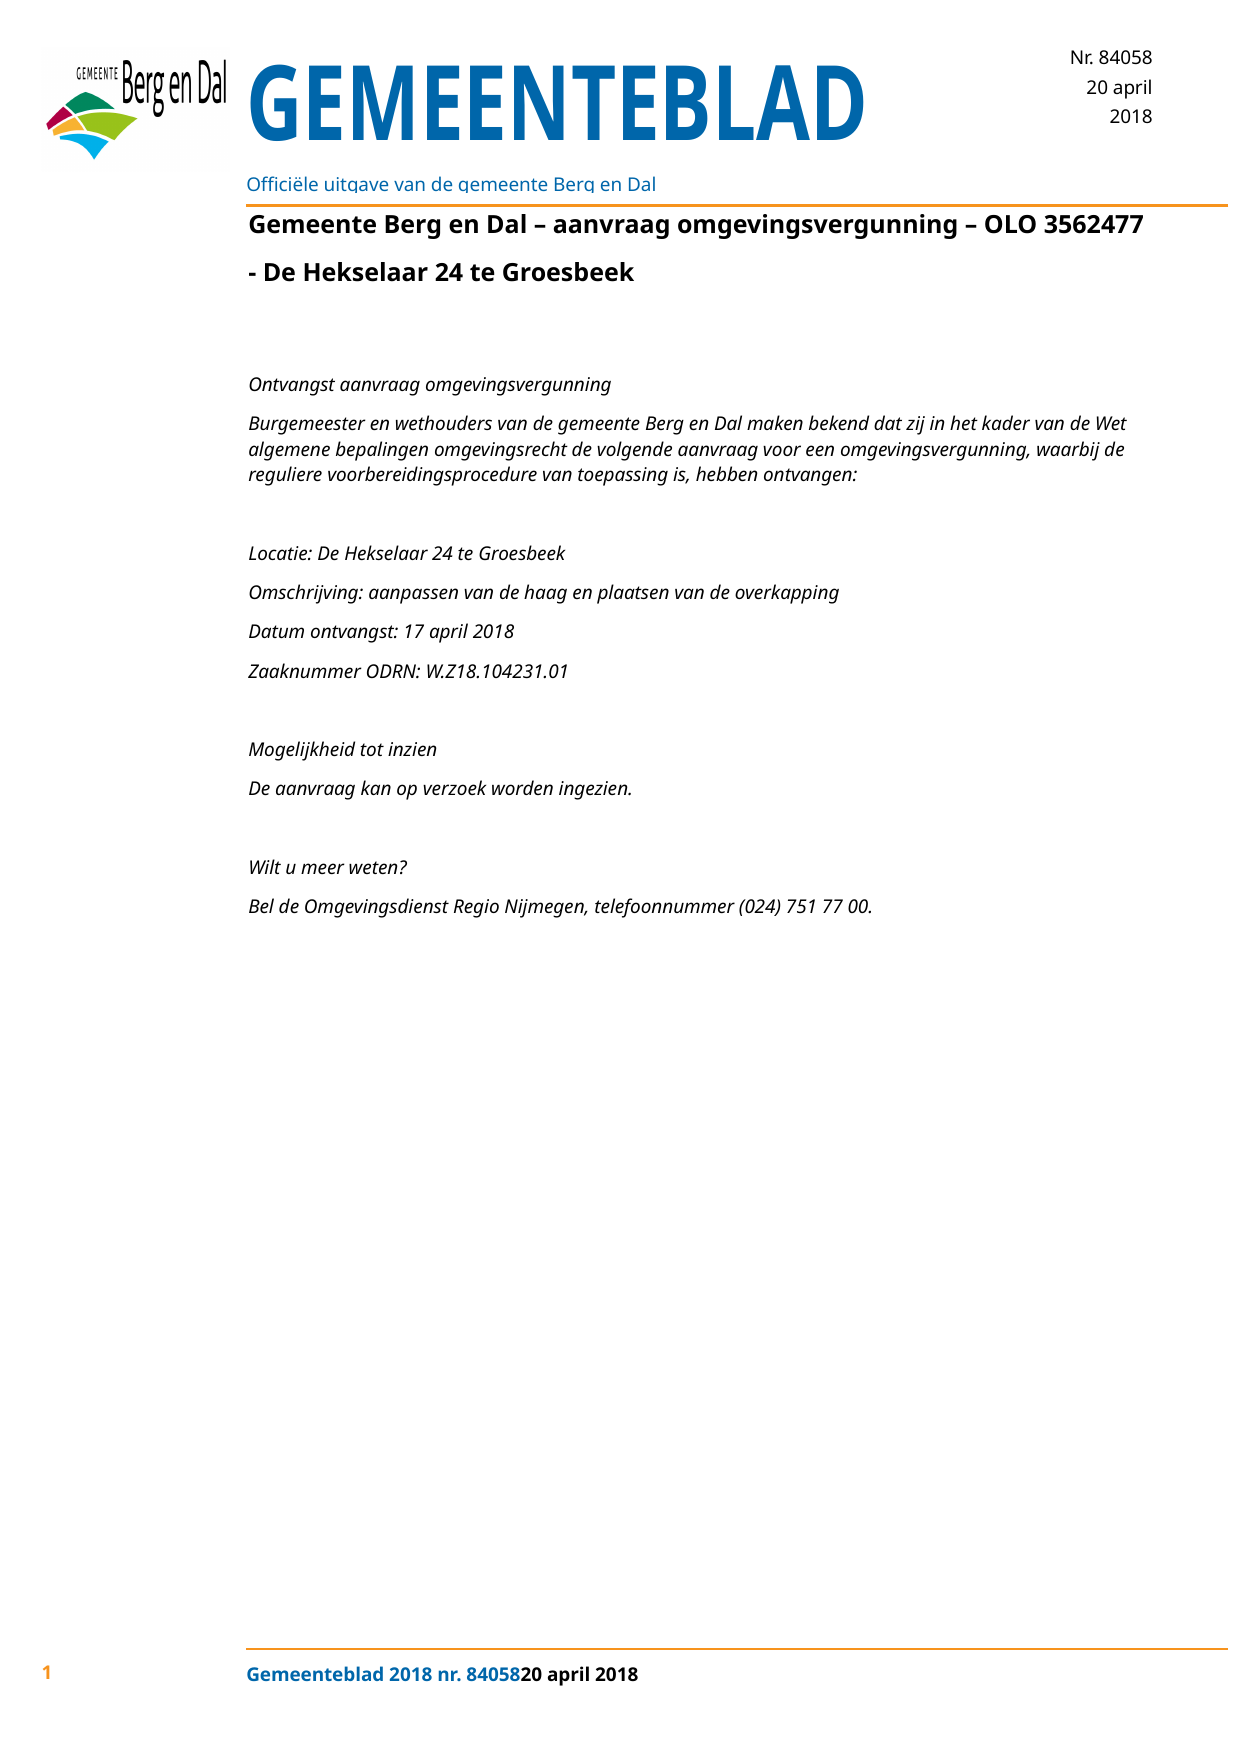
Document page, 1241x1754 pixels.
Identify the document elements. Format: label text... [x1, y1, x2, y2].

text Omschrijving: aanpassen van de haag en plaatsen van de overkapping [248, 579, 1152, 605]
text Locatie: De Hekselaar 24 te Groesbeek [248, 540, 1152, 566]
text Gemeente Berg en Dal – aanvraag omgevingsvergunning – OLO 3562477 - De Hekselaar 24 te Groesbeek [248, 207, 1152, 288]
text Zaaknummer ODRN: W.Z18.104231.01 [248, 658, 1152, 683]
text Wilt u meer weten? [248, 854, 1152, 880]
text Ontvangst aanvraag omgevingsvergunning [248, 371, 1152, 396]
text Datum ontvangst: 17 april 2018 [248, 618, 1152, 644]
picture [41, 47, 231, 172]
text Mogelijkheid tot inzien [248, 736, 1152, 762]
text Burgemeester en wethouders van de gemeente Berg en Dal maken bekend dat zij in het kader van de Wet algemene bepalingen omgevingsrecht de volgende aanvraag voor een omgevingsvergunning, waarbij de reguliere voorbereidingsprocedure van toepassing is, hebben ontvangen: [248, 410, 1152, 487]
text De aanvraag kan op verzoek worden ingezien. [248, 776, 1152, 801]
text Bel de Omgevingsdienst Regio Nijmegen, telefoonnummer (024) 751 77 00. [248, 893, 1152, 919]
